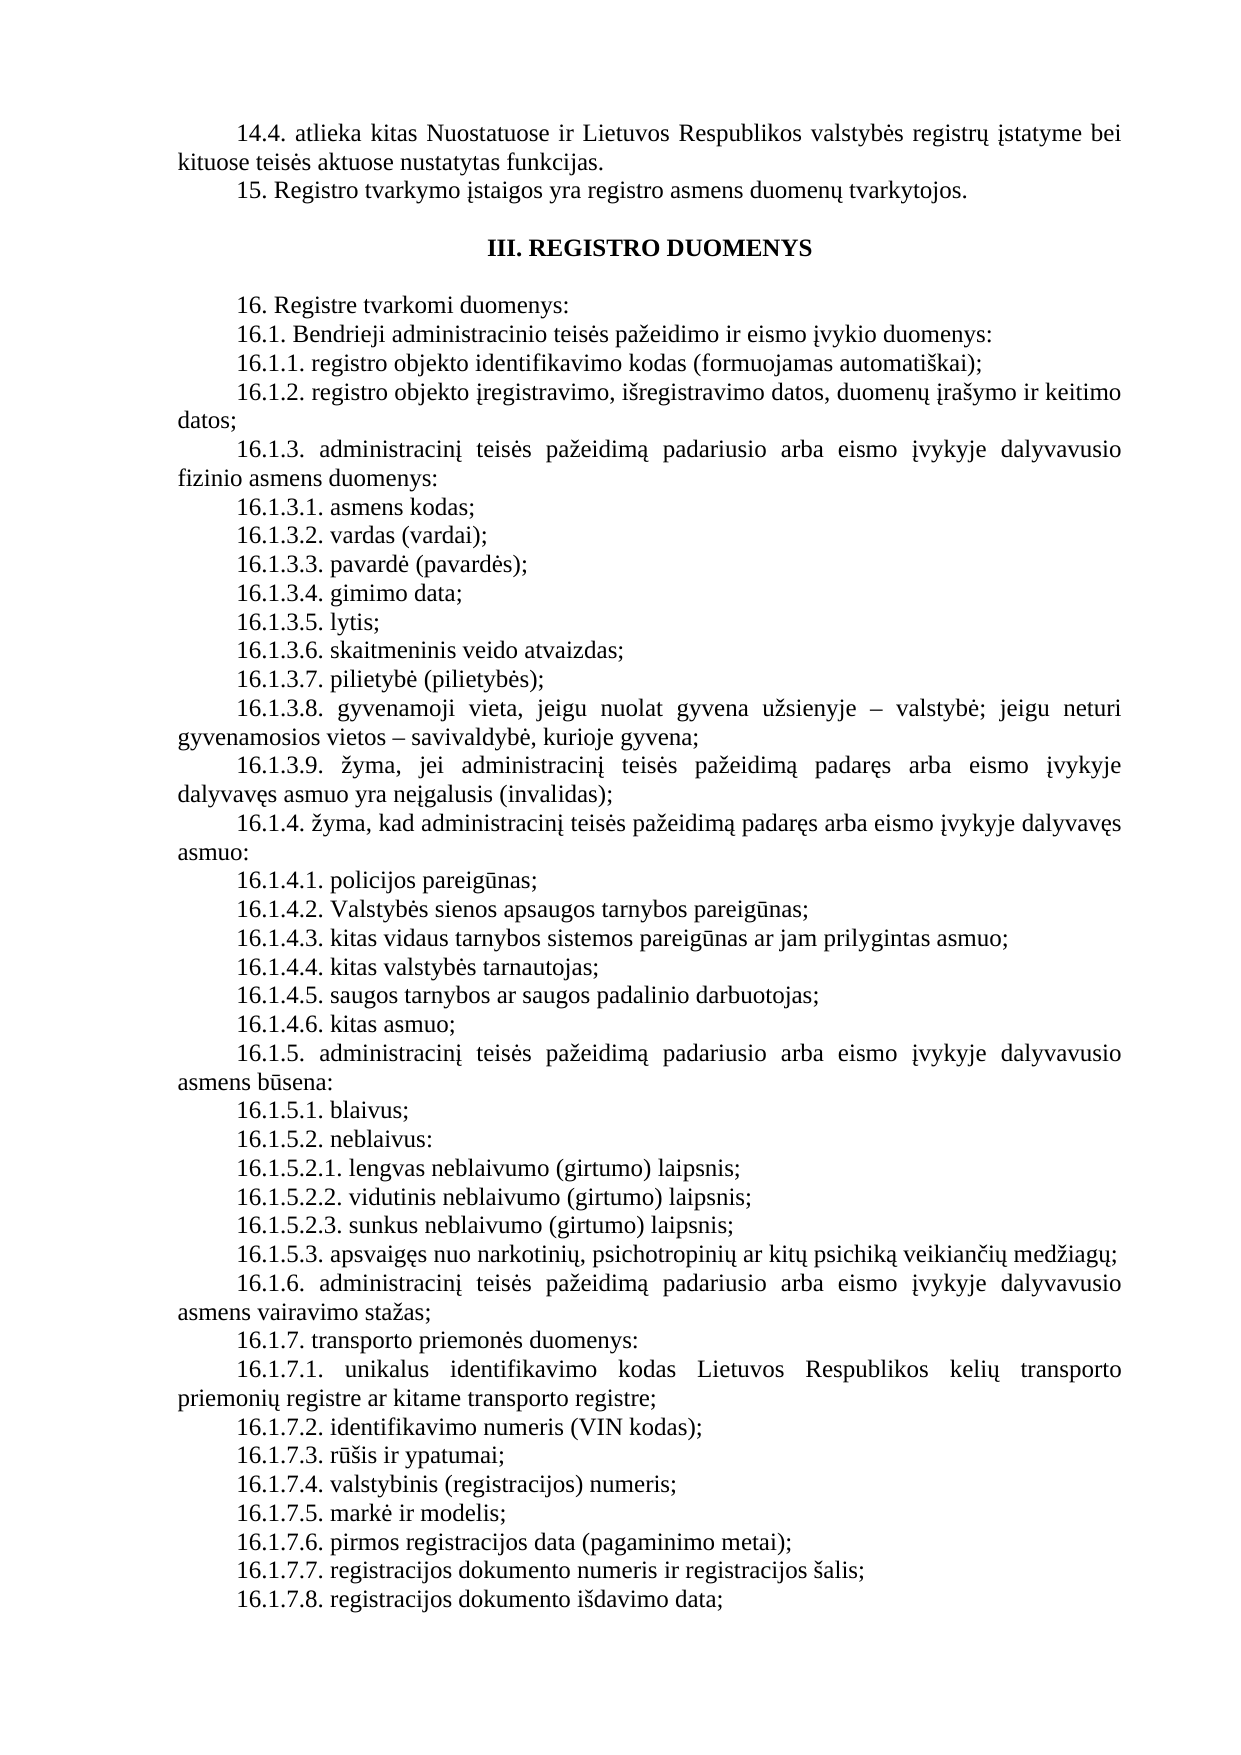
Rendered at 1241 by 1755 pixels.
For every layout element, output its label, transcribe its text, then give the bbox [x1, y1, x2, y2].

text III. REGISTRO DUOMENYS [177, 233, 1122, 262]
text 16.1.7.3. rūšis ir ypatumai; [177, 1441, 1122, 1469]
text 16.1.7.5. markė ir modelis; [177, 1498, 1122, 1527]
text 16.1.4. žyma, kad administracinį teisės pažeidimą padaręs arba eismo įvykyje dalyvavęs asmuo: [177, 808, 1122, 866]
text 16.1.5.2. neblaivus: [177, 1124, 1122, 1153]
text 16.1.1. registro objekto identifikavimo kodas (formuojamas automatiškai); [177, 348, 1122, 377]
text 16.1.3.9. žyma, jei administracinį teisės pažeidimą padaręs arba eismo įvykyje dalyvavęs asmuo yra neįgalusis (invalidas); [177, 751, 1122, 808]
text 16.1.5.1. blaivus; [177, 1096, 1122, 1124]
text 16.1.4.2. Valstybės sienos apsaugos tarnybos pareigūnas; [177, 894, 1122, 923]
text 16.1.3.7. pilietybė (pilietybės); [177, 664, 1122, 693]
text 16.1.3.1. asmens kodas; [177, 492, 1122, 521]
text 16.1.7.4. valstybinis (registracijos) numeris; [177, 1469, 1122, 1498]
text 16.1.2. registro objekto įregistravimo, išregistravimo datos, duomenų įrašymo ir keitimo datos; [177, 377, 1122, 434]
text 16.1.7.7. registracijos dokumento numeris ir registracijos šalis; [177, 1556, 1122, 1584]
text 16.1.4.4. kitas valstybės tarnautojas; [177, 952, 1122, 981]
text 16.1.3.2. vardas (vardai); [177, 521, 1122, 549]
text 14.4. atlieka kitas Nuostatuose ir Lietuvos Respublikos valstybės registrų įstatyme bei kituose teisės aktuose nustatytas funkcijas. [177, 118, 1122, 176]
text 16.1.5.2.3. sunkus neblaivumo (girtumo) laipsnis; [177, 1211, 1122, 1239]
text 16. Registre tvarkomi duomenys: [177, 291, 1122, 319]
text 16.1.3. administracinį teisės pažeidimą padariusio arba eismo įvykyje dalyvavusio fizinio asmens duomenys: [177, 434, 1122, 492]
text 16.1. Bendrieji administracinio teisės pažeidimo ir eismo įvykio duomenys: [177, 319, 1122, 348]
text 16.1.7.2. identifikavimo numeris (VIN kodas); [177, 1412, 1122, 1441]
text 16.1.6. administracinį teisės pažeidimą padariusio arba eismo įvykyje dalyvavusio asmens vairavimo stažas; [177, 1268, 1122, 1326]
text 16.1.5.2.1. lengvas neblaivumo (girtumo) laipsnis; [177, 1153, 1122, 1182]
text 15. Registro tvarkymo įstaigos yra registro asmens duomenų tvarkytojos. [177, 176, 1122, 204]
text 16.1.5.3. apsvaigęs nuo narkotinių, psichotropinių ar kitų psichiką veikiančių medžiagų; [177, 1239, 1122, 1268]
text 16.1.3.8. gyvenamoji vieta, jeigu nuolat gyvena užsienyje – valstybė; jeigu neturi gyvenamosios vietos – savivaldybė, kurioje gyvena; [177, 693, 1122, 751]
text 16.1.5.2.2. vidutinis neblaivumo (girtumo) laipsnis; [177, 1182, 1122, 1211]
text 16.1.5. administracinį teisės pažeidimą padariusio arba eismo įvykyje dalyvavusio asmens būsena: [177, 1038, 1122, 1096]
text 16.1.7.8. registracijos dokumento išdavimo data; [177, 1584, 1122, 1613]
text 16.1.4.6. kitas asmuo; [177, 1009, 1122, 1038]
text 16.1.3.3. pavardė (pavardės); [177, 549, 1122, 578]
text 16.1.4.1. policijos pareigūnas; [177, 866, 1122, 894]
text 16.1.7.6. pirmos registracijos data (pagaminimo metai); [177, 1527, 1122, 1556]
text 16.1.3.5. lytis; [177, 607, 1122, 636]
text 16.1.4.3. kitas vidaus tarnybos sistemos pareigūnas ar jam prilygintas asmuo; [177, 923, 1122, 952]
text 16.1.3.4. gimimo data; [177, 578, 1122, 607]
text 16.1.7. transporto priemonės duomenys: [177, 1326, 1122, 1354]
text 16.1.7.1. unikalus identifikavimo kodas Lietuvos Respublikos kelių transporto priemonių registre ar kitame transporto registre; [177, 1354, 1122, 1412]
text 16.1.3.6. skaitmeninis veido atvaizdas; [177, 636, 1122, 664]
text 16.1.4.5. saugos tarnybos ar saugos padalinio darbuotojas; [177, 981, 1122, 1009]
